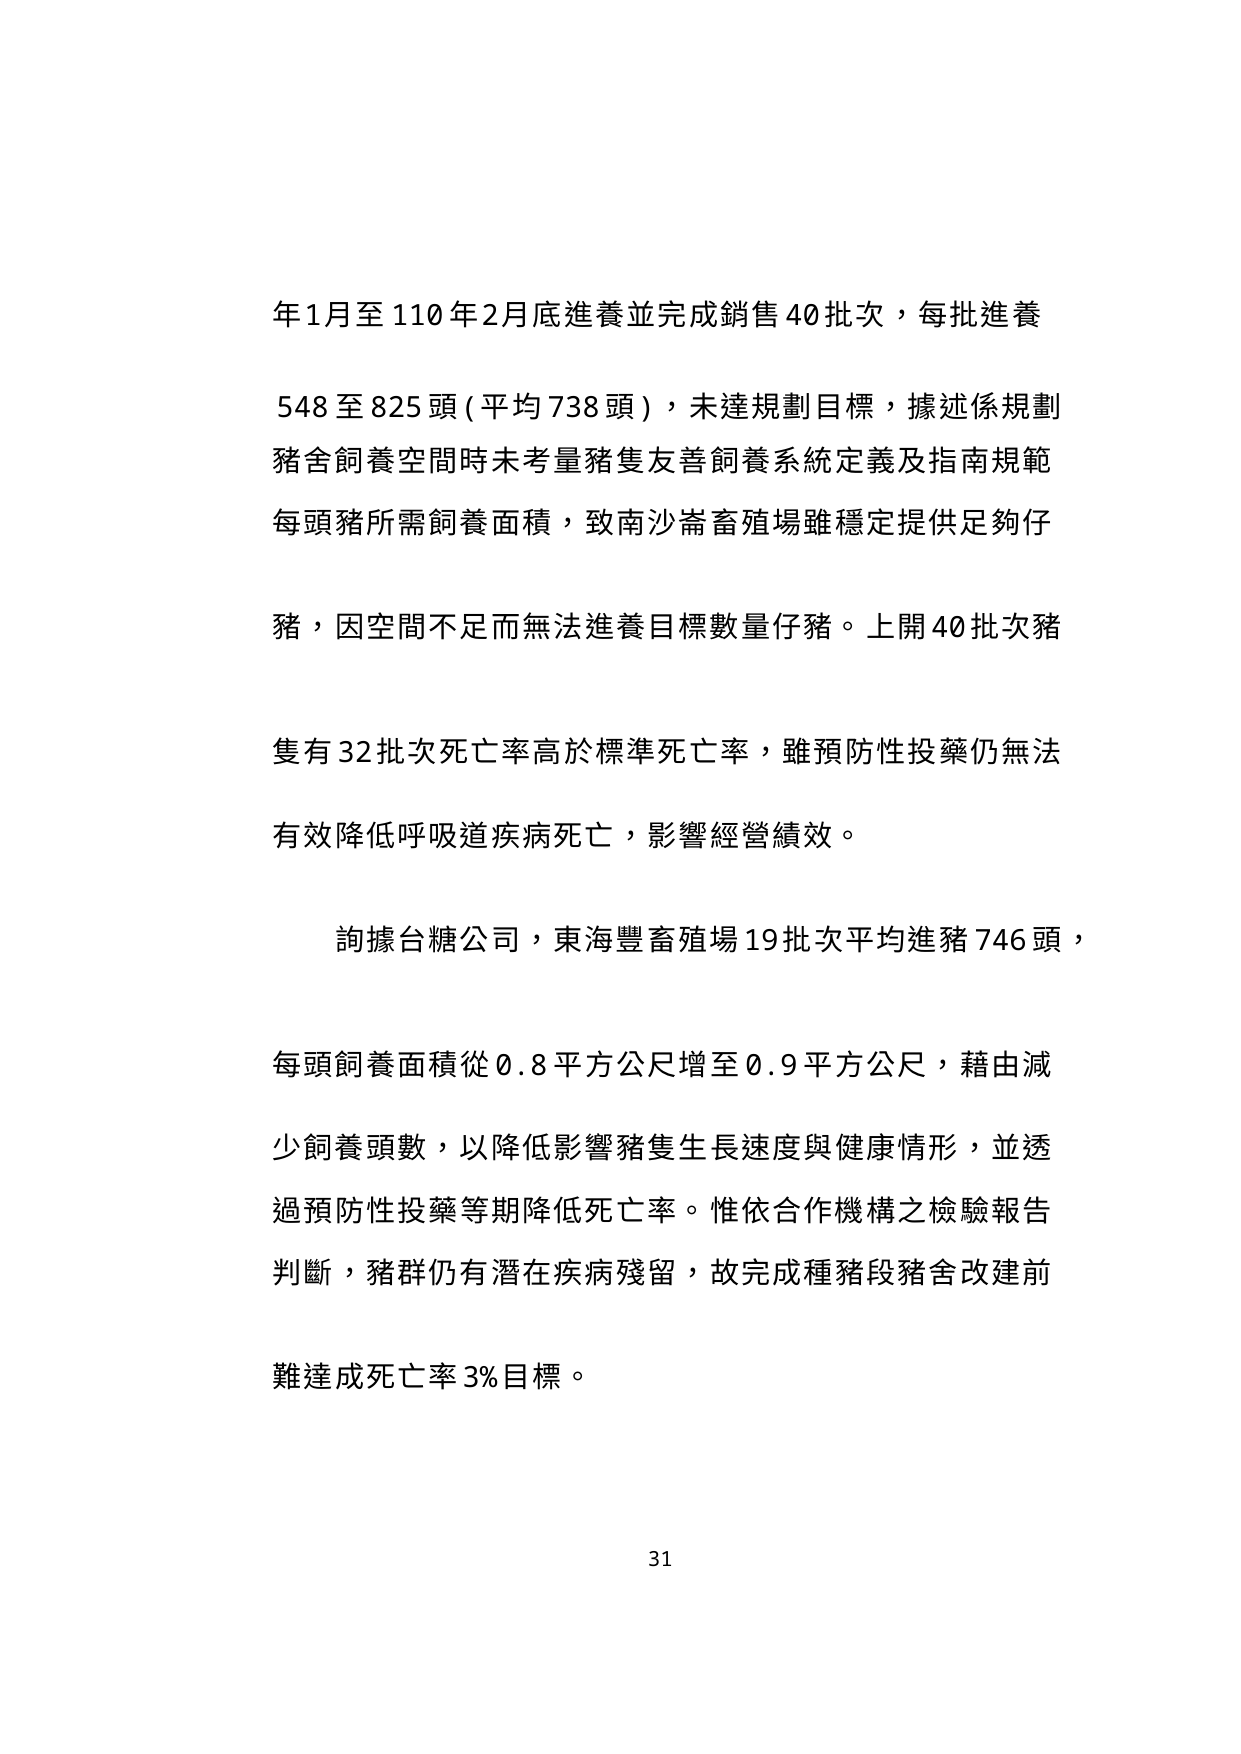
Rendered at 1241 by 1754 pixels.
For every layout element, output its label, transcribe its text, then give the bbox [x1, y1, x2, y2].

text 詢據台糖公司，東海豐畜殖場19批次平均進豬746頭，每頭飼養面積從0.8平方公尺增至0.9平方公尺，藉由減少飼養頭數，以降低影響豬隻生長速度與健康情形，並透過預防性投藥等期降低死亡率。惟依合作機構之檢驗報告判斷，豬群仍有潛在疾病殘留，故完成種豬段豬舍改建前難達成死亡率3%目標。 [266, 854, 1063, 1417]
text 年1月至110年2月底進養並完成銷售40批次，每批進養548至825頭(平均738頭)，未達規劃目標，據述係規劃豬舍飼養空間時未考量豬隻友善飼養系統定義及指南規範每頭豬所需飼養面積，致南沙崙畜殖場雖穩定提供足夠仔豬，因空間不足而無法進養目標數量仔豬。上開40批次豬隻有32批次死亡率高於標準死亡率，雖預防性投藥仍無法有效降低呼吸道疾病死亡，影響經營績效。 [266, 229, 1063, 854]
